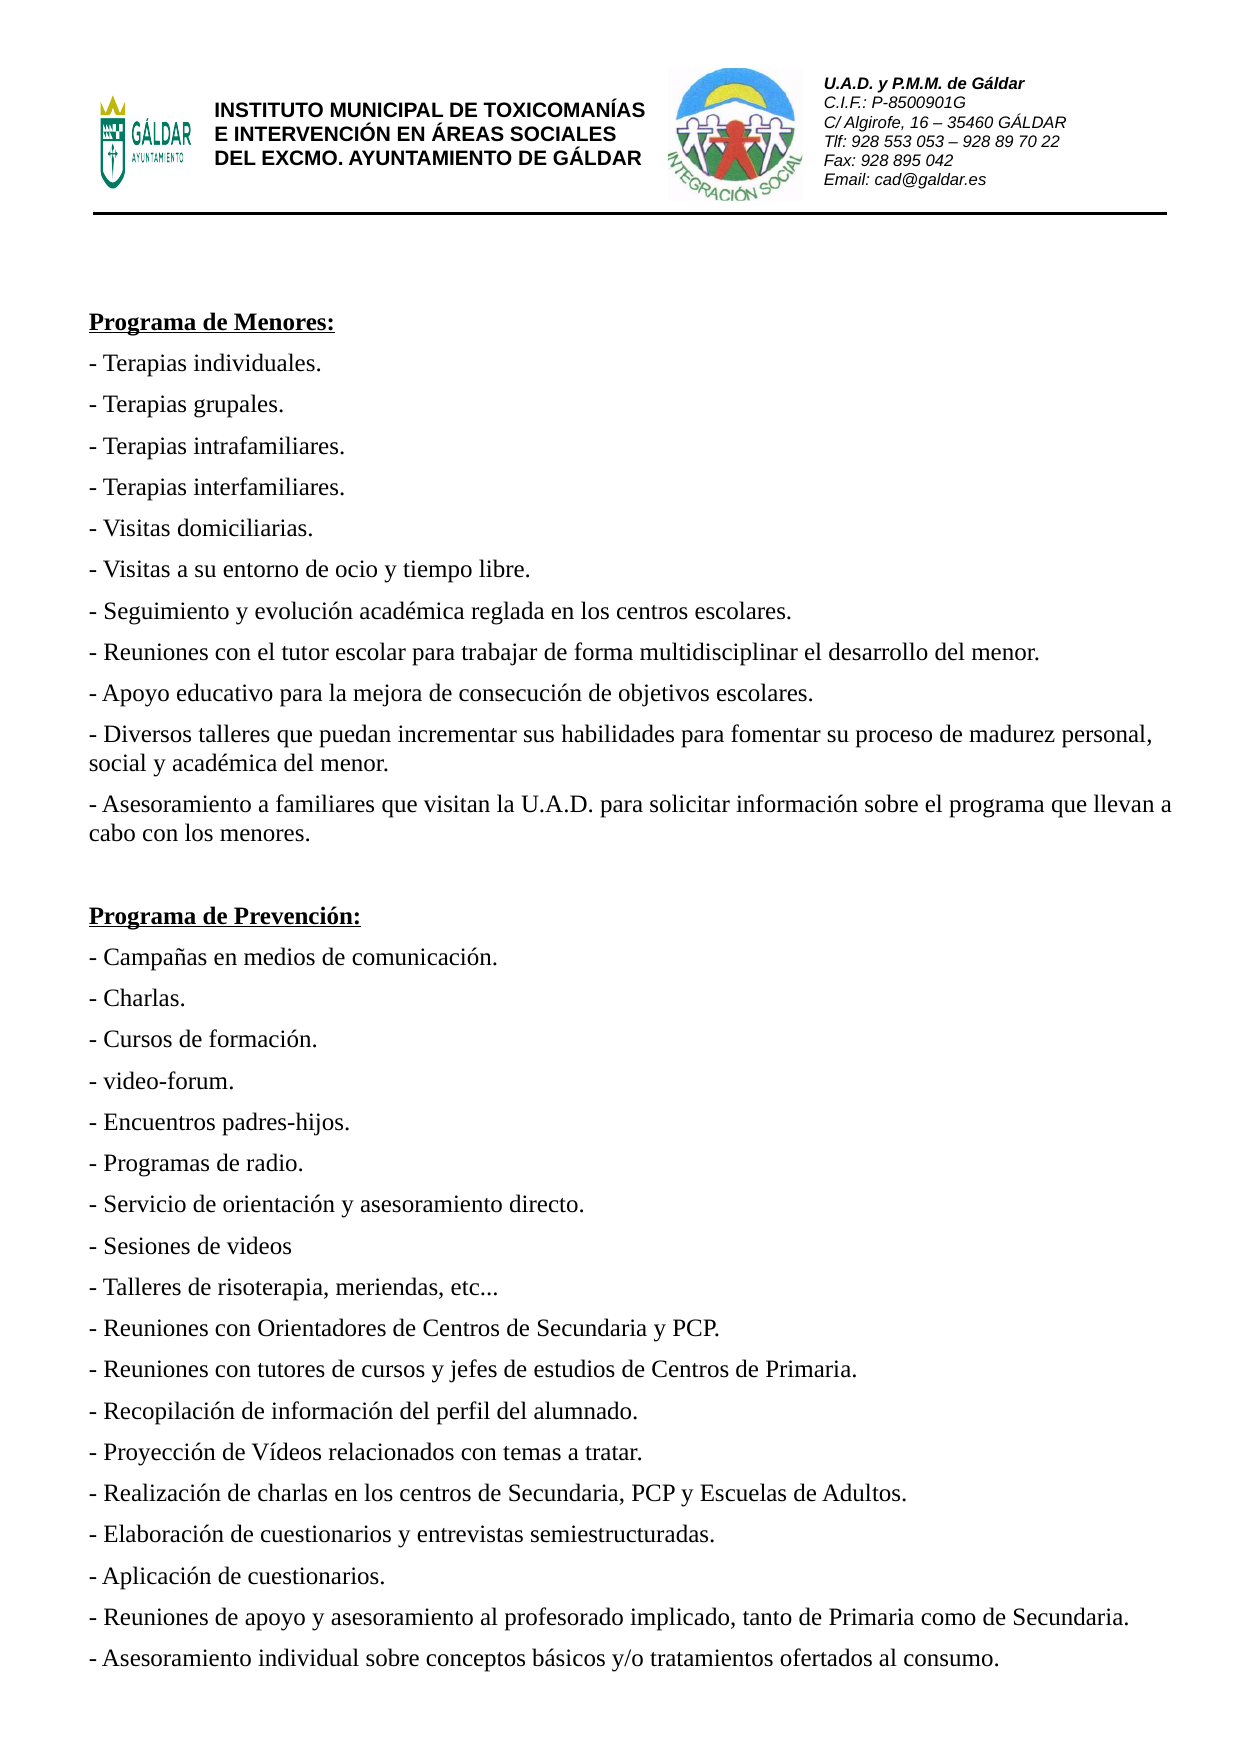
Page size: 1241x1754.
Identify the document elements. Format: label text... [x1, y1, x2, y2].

text - Diversos talleres que puedan incrementar sus habilidades para fomentar su proceso de madurez personal, social y académica del menor. [88, 719, 1181, 777]
picture [667, 68, 803, 201]
text - Visitas domiciliarias. [88, 513, 1181, 542]
text - Campañas en medios de comunicación. [88, 942, 1181, 971]
text - Terapias interfamiliares. [88, 472, 1181, 501]
text - Elaboración de cuestionarios y entrevistas semiestructuradas. [88, 1519, 1181, 1548]
text - Encuentros padres-hijos. [88, 1107, 1181, 1136]
text - Terapias individuales. [88, 348, 1181, 377]
text - Reuniones con Orientadores de Centros de Secundaria y PCP. [88, 1313, 1181, 1342]
text - Reuniones de apoyo y asesoramiento al profesorado implicado, tanto de Primaria como de Secundaria. [88, 1602, 1181, 1631]
text - Recopilación de información del perfil del alumnado. [88, 1396, 1181, 1424]
text - Programas de radio. [88, 1148, 1181, 1177]
text - Asesoramiento a familiares que visitan la U.A.D. para solicitar información sobre el programa que llevan a cabo con los menores. [88, 789, 1181, 847]
text - Charlas. [88, 983, 1181, 1012]
text - Visitas a su entorno de ocio y tiempo libre. [88, 554, 1181, 583]
text - Realización de charlas en los centros de Secundaria, PCP y Escuelas de Adultos. [88, 1478, 1181, 1507]
text - Cursos de formación. [88, 1024, 1181, 1053]
text - Servicio de orientación y asesoramiento directo. [88, 1189, 1181, 1218]
text - Asesoramiento individual sobre conceptos básicos y/o tratamientos ofertados al consumo. [88, 1643, 1181, 1672]
text - Proyección de Vídeos relacionados con temas a tratar. [88, 1437, 1181, 1466]
text - video-forum. [88, 1066, 1181, 1094]
text - Sesiones de videos [88, 1231, 1181, 1259]
text Programa de Prevención: [88, 901, 1181, 929]
picture [91, 71, 199, 212]
text - Seguimiento y evolución académica reglada en los centros escolares. [88, 596, 1181, 624]
text - Reuniones con el tutor escolar para trabajar de forma multidisciplinar el desarrollo del menor. [88, 637, 1181, 666]
text - Apoyo educativo para la mejora de consecución de objetivos escolares. [88, 678, 1181, 707]
text Programa de Menores: [88, 307, 1181, 336]
text - Reuniones con tutores de cursos y jefes de estudios de Centros de Primaria. [88, 1354, 1181, 1383]
text - Aplicación de cuestionarios. [88, 1561, 1181, 1589]
text - Terapias intrafamiliares. [88, 431, 1181, 459]
text - Talleres de risoterapia, meriendas, etc... [88, 1272, 1181, 1301]
text - Terapias grupales. [88, 389, 1181, 418]
